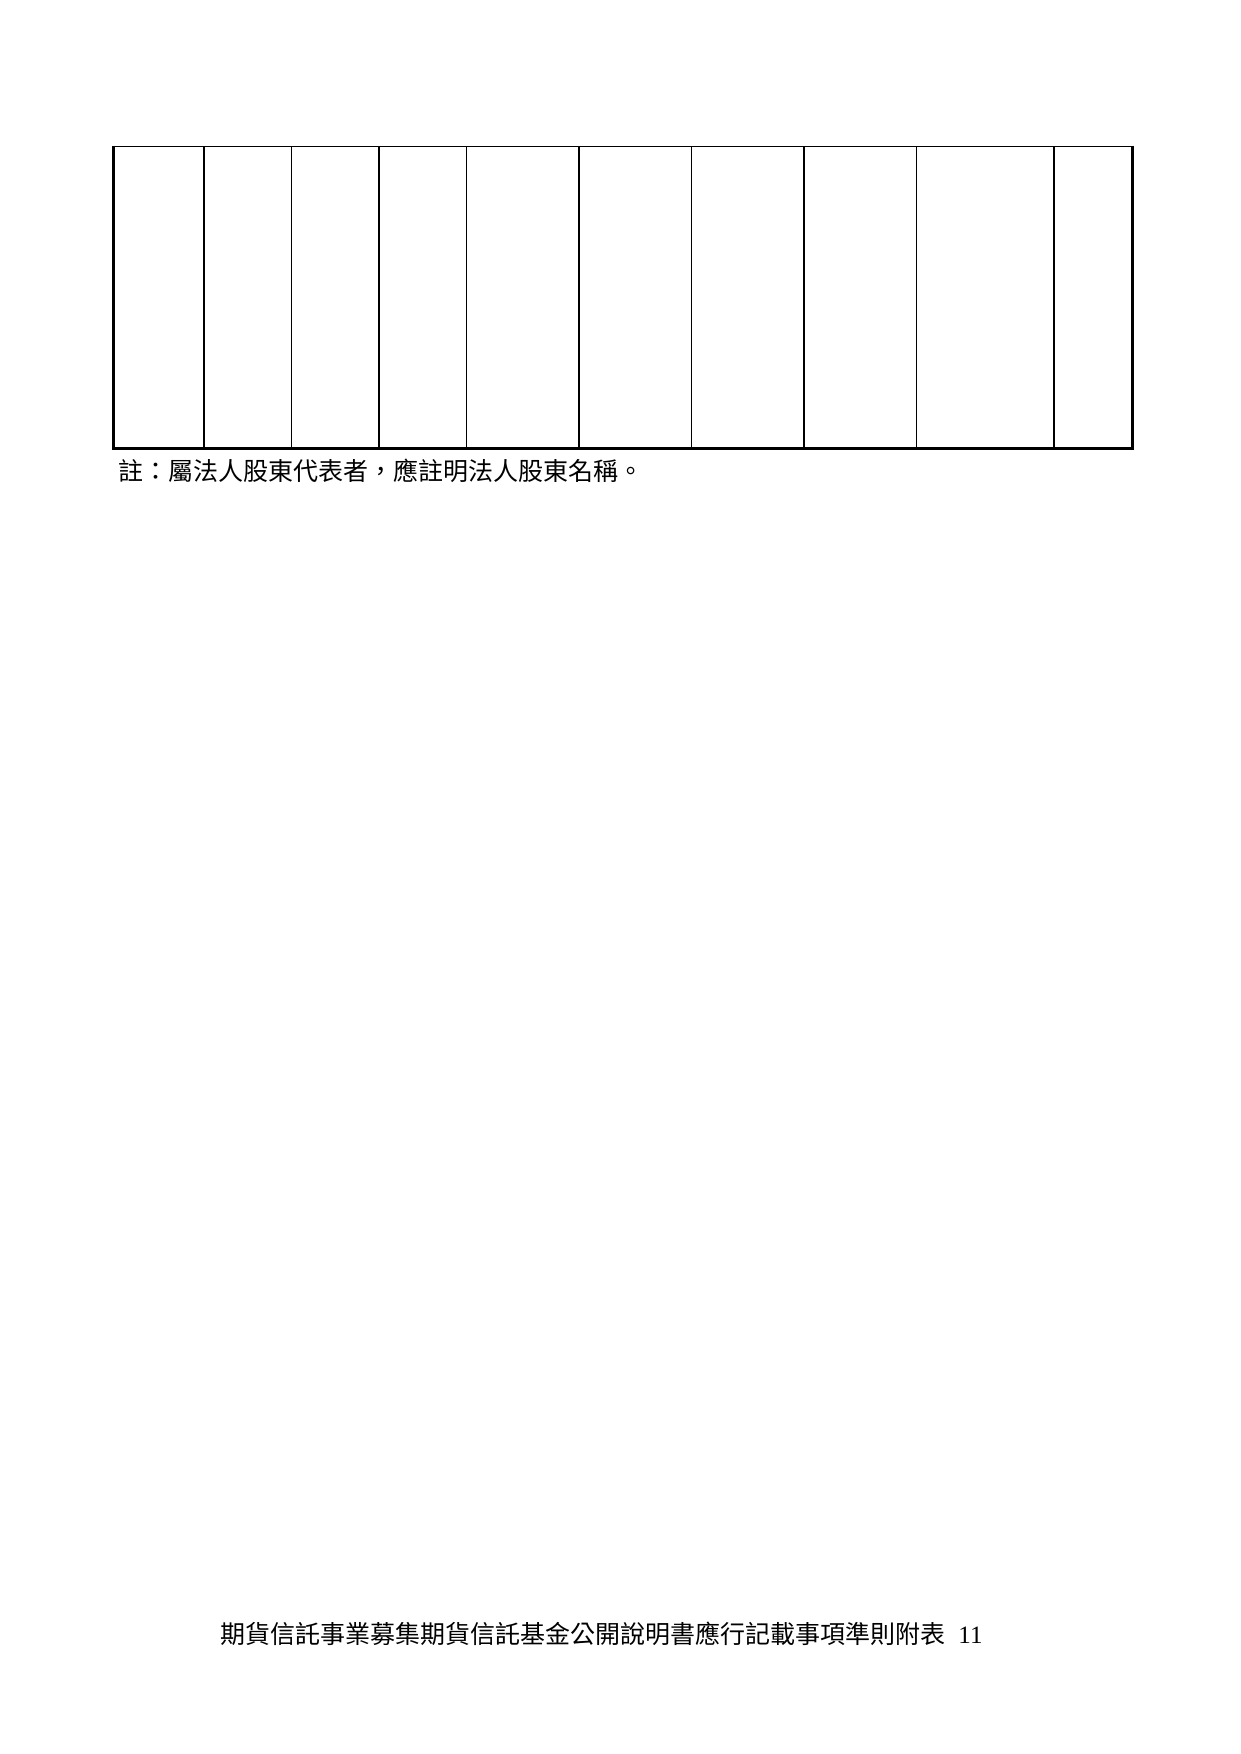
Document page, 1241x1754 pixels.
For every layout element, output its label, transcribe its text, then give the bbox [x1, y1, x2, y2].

table_cell [692, 147, 803, 447]
table_cell [380, 147, 466, 447]
table_cell [205, 147, 291, 447]
table_cell [917, 147, 1053, 447]
table_cell [292, 147, 378, 447]
table_cell [805, 147, 916, 447]
text 註：屬法人股東代表者，應註明法人股東名稱。 [118, 450, 1122, 488]
table_cell [1055, 147, 1131, 447]
table_cell [115, 147, 203, 447]
table_cell [580, 147, 691, 447]
table_cell [467, 147, 578, 447]
